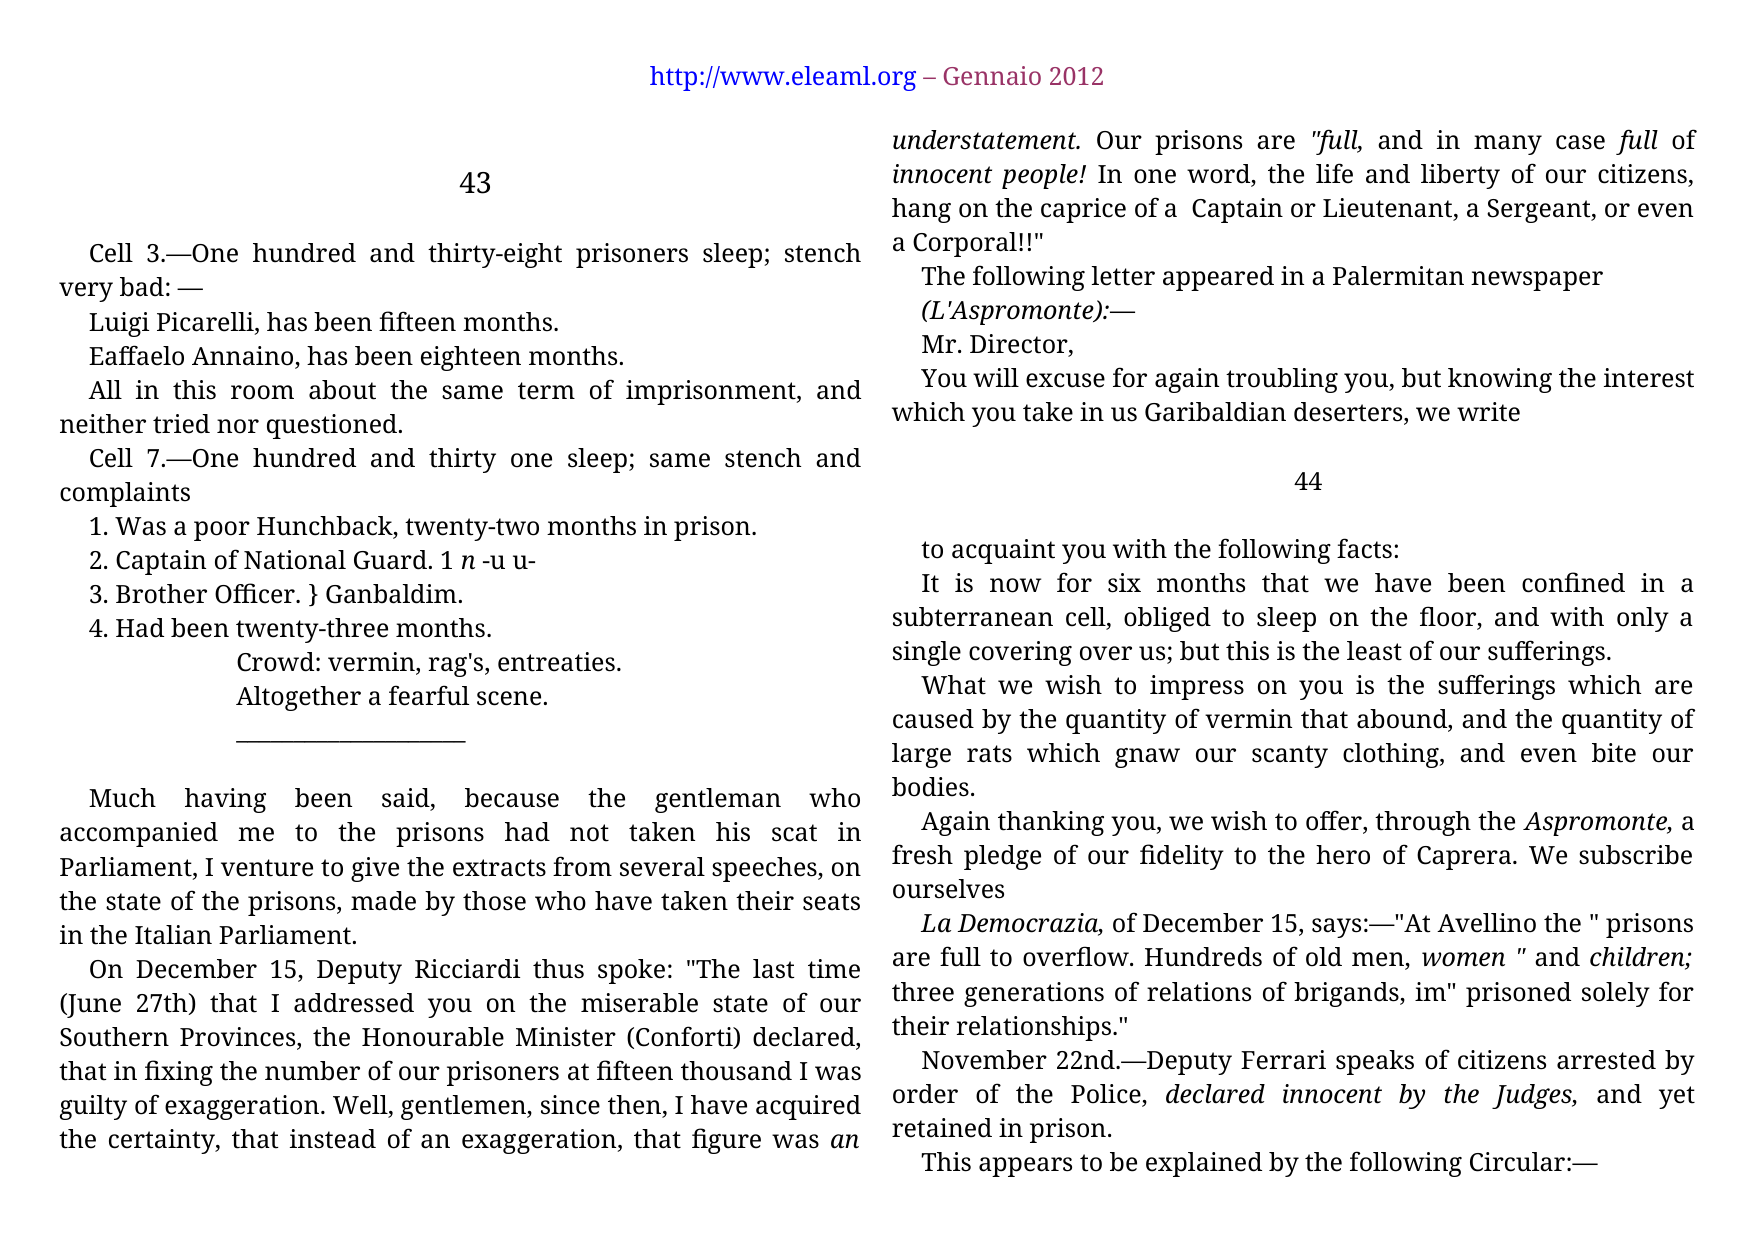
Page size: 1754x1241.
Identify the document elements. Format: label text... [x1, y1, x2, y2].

text La Democrazia, of December 15, says:—"At Avellino the " prisons are full to overflow. Hundreds of old men, women " and children; three generations of relations of brigands, im" prisoned solely for their relationships." [892, 906, 1695, 1042]
text 44 [892, 463, 1695, 497]
text Luigi Picarelli, has been fifteen months. [59, 304, 862, 338]
text (L'Aspromonte):— [892, 293, 1695, 327]
text Much having been said, because the gentleman who accompanied me to the prisons had not taken his scat in Parliament, I venture to give the extracts from several speeches, on the state of the prisons, made by those who have taken their seats in the Italian Parliament. [59, 781, 862, 951]
text This appears to be explained by the following Circular:— [892, 1144, 1695, 1178]
text November 22nd.—Deputy Ferrari speaks of citizens arrested by order of the Police, declared innocent by the Judges, and yet retained in prison. [892, 1042, 1695, 1144]
text Again thanking you, we wish to offer, through the Aspromonte, a fresh pledge of our fidelity to the hero of Caprera. We subscribe ourselves [892, 804, 1695, 906]
text Mr. Director, [892, 327, 1695, 361]
text Altogether a fearful scene. [207, 679, 862, 713]
text Cell 3.—One hundred and thirty-eight prisoners sleep; stench very bad: — [59, 236, 862, 304]
text Crowd: vermin, rag's, entreaties. [207, 645, 862, 679]
text 1. Was a poor Hunchback, twenty-two months in prison. [59, 508, 862, 543]
text 4. Had been twenty-three months. [59, 611, 862, 645]
text understatement. Our prisons are "full, and in many case full of innocent people! In one word, the life and liberty of our citizens, hang on the caprice of a Captain or Lieutenant, a Sergeant, or even a Corporal!!" [892, 123, 1695, 259]
text Eaffaelo Annaino, has been eighteen months. [59, 338, 862, 372]
text It is now for six months that we have been confined in a subterranean cell, obliged to sleep on the floor, and with only a single covering over us; but this is the least of our sufferings. [892, 565, 1695, 668]
text ____________________ [207, 713, 862, 747]
text 3. Brother Officer. } Ganbaldim. [59, 577, 862, 611]
text Cell 7.—One hundred and thirty one sleep; same stench and complaints [59, 440, 862, 508]
text 43 [59, 162, 862, 202]
text You will excuse for again troubling you, but knowing the interest which you take in us Garibaldian deserters, we write [892, 361, 1695, 429]
text What we wish to impress on you is the sufferings which are caused by the quantity of vermin that abound, and the quantity of large rats which gnaw our scanty clothing, and even bite our bodies. [892, 668, 1695, 804]
text All in this room about the same term of imprisonment, and neither tried nor questioned. [59, 372, 862, 440]
text to acquaint you with the following facts: [892, 531, 1695, 565]
text 2. Captain of National Guard. 1 n -u u- [59, 543, 862, 577]
text The following letter appeared in a Palermitan newspaper [892, 259, 1695, 293]
text On December 15, Deputy Ricciardi thus spoke: "The last time (June 27th) that I addressed you on the miserable state of our Southern Provinces, the Honourable Minister (Conforti) declared, that in fixing the number of our prisoners at fifteen thousand I was guilty of exaggeration. Well, gentlemen, since then, I have acquired the certainty, that instead of an exaggeration, that figure was an [59, 951, 862, 1156]
